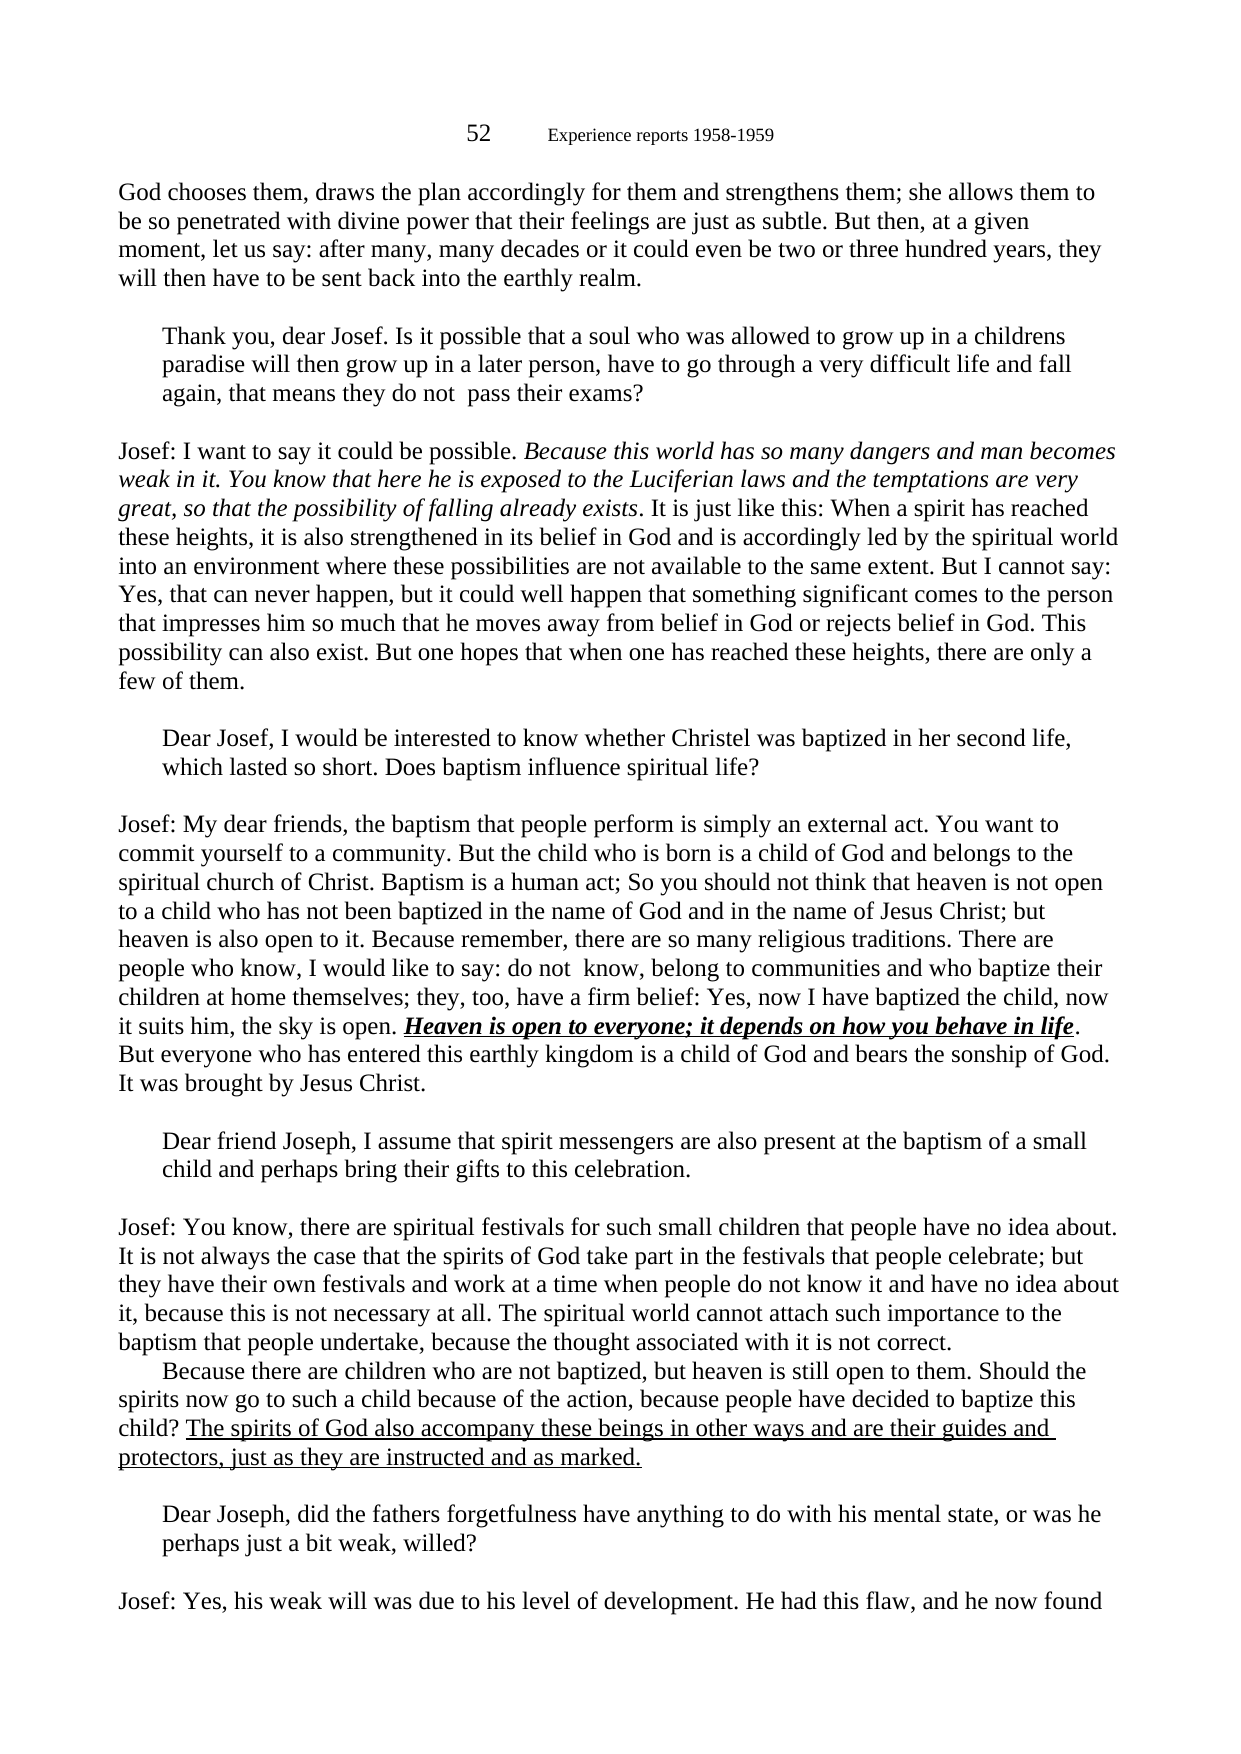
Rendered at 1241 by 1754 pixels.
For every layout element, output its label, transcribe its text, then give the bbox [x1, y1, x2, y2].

text But everyone who has entered this earthly kingdom is a child of God and bears the sonship of God. It was brought by Jesus Christ. [118, 1039, 1122, 1097]
text Dear Josef, I would be interested to know whether Christel was baptized in her second life, which lasted so short. Does baptism influence spiritual life? [162, 723, 1122, 781]
text Thank you, dear Josef. Is it possible that a soul who was allowed to grow up in a childrens paradise will then grow up in a later person, have to go through a very difficult life and fall again, that means they do not pass their exams? [162, 321, 1122, 407]
text Dear friend Joseph, I assume that spirit messengers are also present at the baptism of a small child and perhaps bring their gifts to this celebration. [162, 1126, 1122, 1183]
text Josef: My dear friends, the baptism that people perform is simply an external act. You want to commit yourself to a community. But the child who is born is a child of God and belongs to the spiritual church of Christ. Baptism is a human act; So you should not think that heaven is not open to a child who has not been baptized in the name of God and in the name of Jesus Christ; but heaven is also open to it. Because remember, there are so many religious traditions. There are people who know, I would like to say: do not know, belong to communities and who baptize their children at home themselves; they, too, have a firm belief: Yes, now I have baptized the child, now it suits him, the sky is open. Heaven is open to everyone; it depends on how you behave in life. [118, 809, 1122, 1039]
text Josef: You know, there are spiritual festivals for such small children that people have no idea about. It is not always the case that the spirits of God take part in the festivals that people celebrate; but they have their own festivals and work at a time when people do not know it and have no idea about it, because this is not necessary at all. The spiritual world cannot attach such importance to the baptism that people undertake, because the thought associated with it is not correct. [118, 1212, 1122, 1356]
text God chooses them, draws the plan accordingly for them and strengthens them; she allows them to be so penetrated with divine power that their feelings are just as subtle. But then, at a given moment, let us say: after many, many decades or it could even be two or three hundred years, they will then have to be sent back into the earthly realm. [118, 177, 1122, 292]
text Josef: Yes, his weak will was due to his level of development. He had this flaw, and he now found [118, 1586, 1122, 1614]
text Josef: I want to say it could be possible. Because this world has so many dangers and man becomes weak in it. You know that here he is exposed to the Luciferian laws and the temptations are very great, so that the possibility of falling already exists. It is just like this: When a spirit has reached these heights, it is also strengthened in its belief in God and is accordingly led by the spiritual world into an environment where these possibilities are not available to the same extent. But I cannot say: Yes, that can never happen, but it could well happen that something significant comes to the person that impresses him so much that he moves away from belief in God or rejects belief in God. This possibility can also exist. But one hopes that when one has reached these heights, there are only a few of them. [118, 436, 1122, 694]
text Because there are children who are not baptized, but heaven is still open to them. Should the spirits now go to such a child because of the action, because people have decided to baptize this child? The spirits of God also accompany these beings in other ways and are their guides and protectors, just as they are instructed and as marked. [118, 1356, 1122, 1471]
text Dear Joseph, did the fathers forgetfulness have anything to do with his mental state, or was he perhaps just a bit weak, willed? [162, 1499, 1122, 1557]
